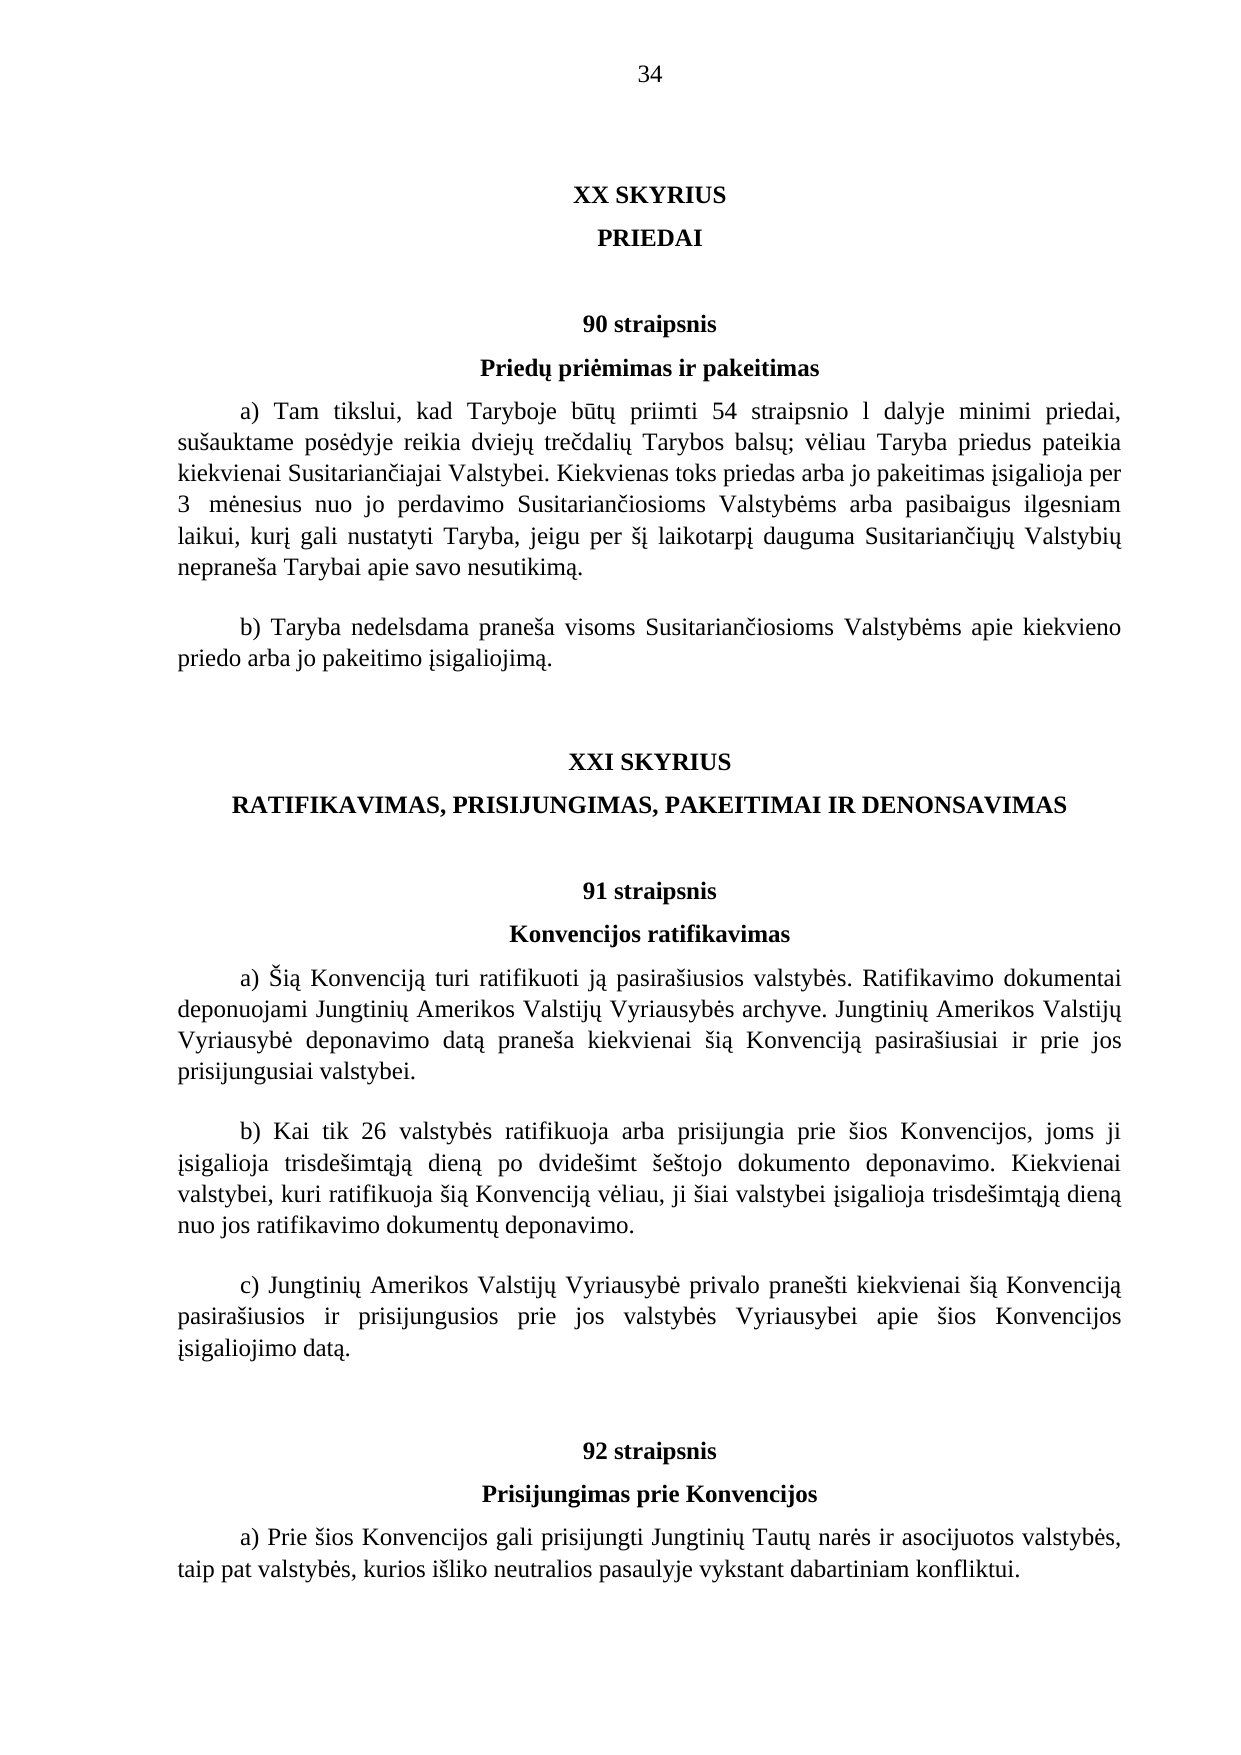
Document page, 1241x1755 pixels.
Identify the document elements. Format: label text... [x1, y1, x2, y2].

text b) Kai tik 26 valstybės ratifikuoja arba prisijungia prie šios Konvencijos, joms ji įsigalioja trisdešimtąją dieną po dvidešimt šeštojo dokumento deponavimo. Kiekvienai valstybei, kuri ratifikuoja šią Konvenciją vėliau, ji šiai valstybei įsigalioja trisdešimtąją dieną nuo jos ratifikavimo dokumentų deponavimo. [177, 1114, 1122, 1239]
text Priedų priėmimas ir pakeitimas [177, 350, 1122, 381]
text Konvencijos ratifikavimas [177, 917, 1122, 948]
text XX SKYRIUS [177, 177, 1122, 208]
text c) Jungtinių Amerikos Valstijų Vyriausybė privalo pranešti kiekvienai šią Konvenciją pasirašiusios ir prisijungusios prie jos valstybės Vyriausybei apie šios Konvencijos įsigaliojimo datą. [177, 1268, 1122, 1361]
text Prisijungimas prie Konvencijos [177, 1477, 1122, 1508]
text XXI SKYRIUS [177, 744, 1122, 775]
text 90 straipsnis [177, 307, 1122, 338]
text a) Tam tikslui, kad Taryboje būtų priimti 54 straipsnio l dalyje minimi priedai, sušauktame posėdyje reikia dviejų trečdalių Tarybos balsų; vėliau Taryba priedus pateikia kiekvienai Susitariančiajai Valstybei. Kiekvienas toks priedas arba jo pakeitimas įsigalioja per 3 mėnesius nuo jo perdavimo Susitariančiosioms Valstybėms arba pasibaigus ilgesniam laikui, kurį gali nustatyti Taryba, jeigu per šį laikotarpį dauguma Susitariančiųjų Valstybių nepraneša Tarybai apie savo nesutikimą. [177, 393, 1122, 581]
text a) Prie šios Konvencijos gali prisijungti Jungtinių Tautų narės ir asocijuotos valstybės, taip pat valstybės, kurios išliko neutralios pasaulyje vykstant dabartiniam konfliktui. [177, 1520, 1122, 1582]
text PRIEDAI [177, 220, 1122, 252]
text a) Šią Konvenciją turi ratifikuoti ją pasirašiusios valstybės. Ratifikavimo dokumentai deponuojami Jungtinių Amerikos Valstijų Vyriausybės archyve. Jungtinių Amerikos Valstijų Vyriausybė deponavimo datą praneša kiekvienai šią Konvenciją pasirašiusiai ir prie jos prisijungusiai valstybei. [177, 960, 1122, 1085]
text RATIFIKAVIMAS, PRISIJUNGIMAS, PAKEITIMAI IR DENONSAVIMAS [177, 787, 1122, 818]
text b) Taryba nedelsdama praneša visoms Susitariančiosioms Valstybėms apie kiekvieno priedo arba jo pakeitimo įsigaliojimą. [177, 609, 1122, 672]
text 91 straipsnis [177, 874, 1122, 905]
text 92 straipsnis [177, 1433, 1122, 1465]
